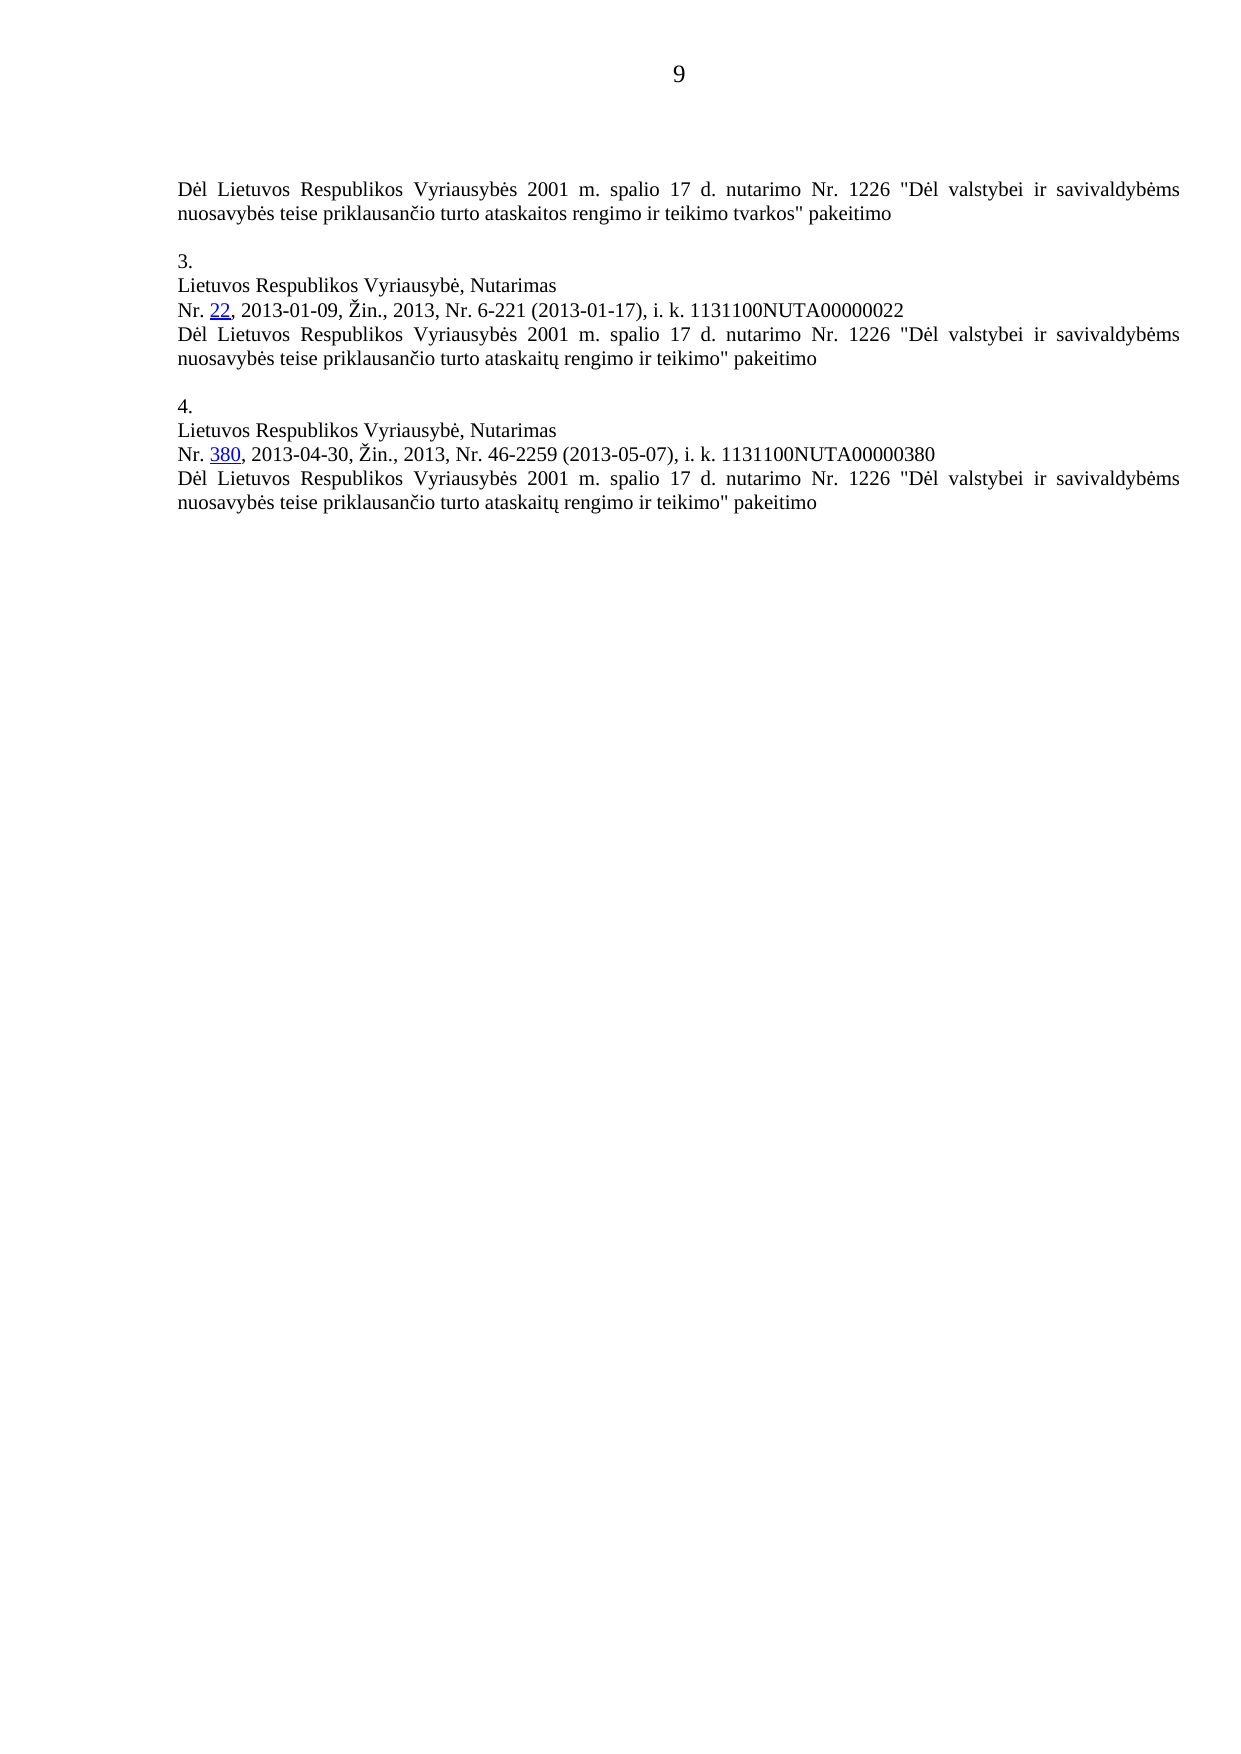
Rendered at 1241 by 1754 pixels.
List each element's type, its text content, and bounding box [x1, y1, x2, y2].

text Dėl Lietuvos Respublikos Vyriausybės 2001 m. spalio 17 d. nutarimo Nr. 1226 "Dėl valstybei ir savivaldybėms nuosavybės teise priklausančio turto ataskaitų rengimo ir teikimo" pakeitimo [177, 322, 1181, 370]
text 3. [177, 249, 1181, 273]
text 4. [177, 394, 1181, 418]
text Dėl Lietuvos Respublikos Vyriausybės 2001 m. spalio 17 d. nutarimo Nr. 1226 "Dėl valstybei ir savivaldybėms nuosavybės teise priklausančio turto ataskaitų rengimo ir teikimo" pakeitimo [177, 466, 1181, 514]
text Lietuvos Respublikos Vyriausybė, Nutarimas [177, 273, 1181, 297]
text Nr. 380, 2013-04-30, Žin., 2013, Nr. 46-2259 (2013-05-07), i. k. 1131100NUTA00000380 [177, 442, 1181, 466]
text Nr. 22, 2013-01-09, Žin., 2013, Nr. 6-221 (2013-01-17), i. k. 1131100NUTA00000022 [177, 297, 1181, 322]
text Lietuvos Respublikos Vyriausybė, Nutarimas [177, 418, 1181, 442]
text Dėl Lietuvos Respublikos Vyriausybės 2001 m. spalio 17 d. nutarimo Nr. 1226 "Dėl valstybei ir savivaldybėms nuosavybės teise priklausančio turto ataskaitos rengimo ir teikimo tvarkos" pakeitimo [177, 177, 1181, 225]
